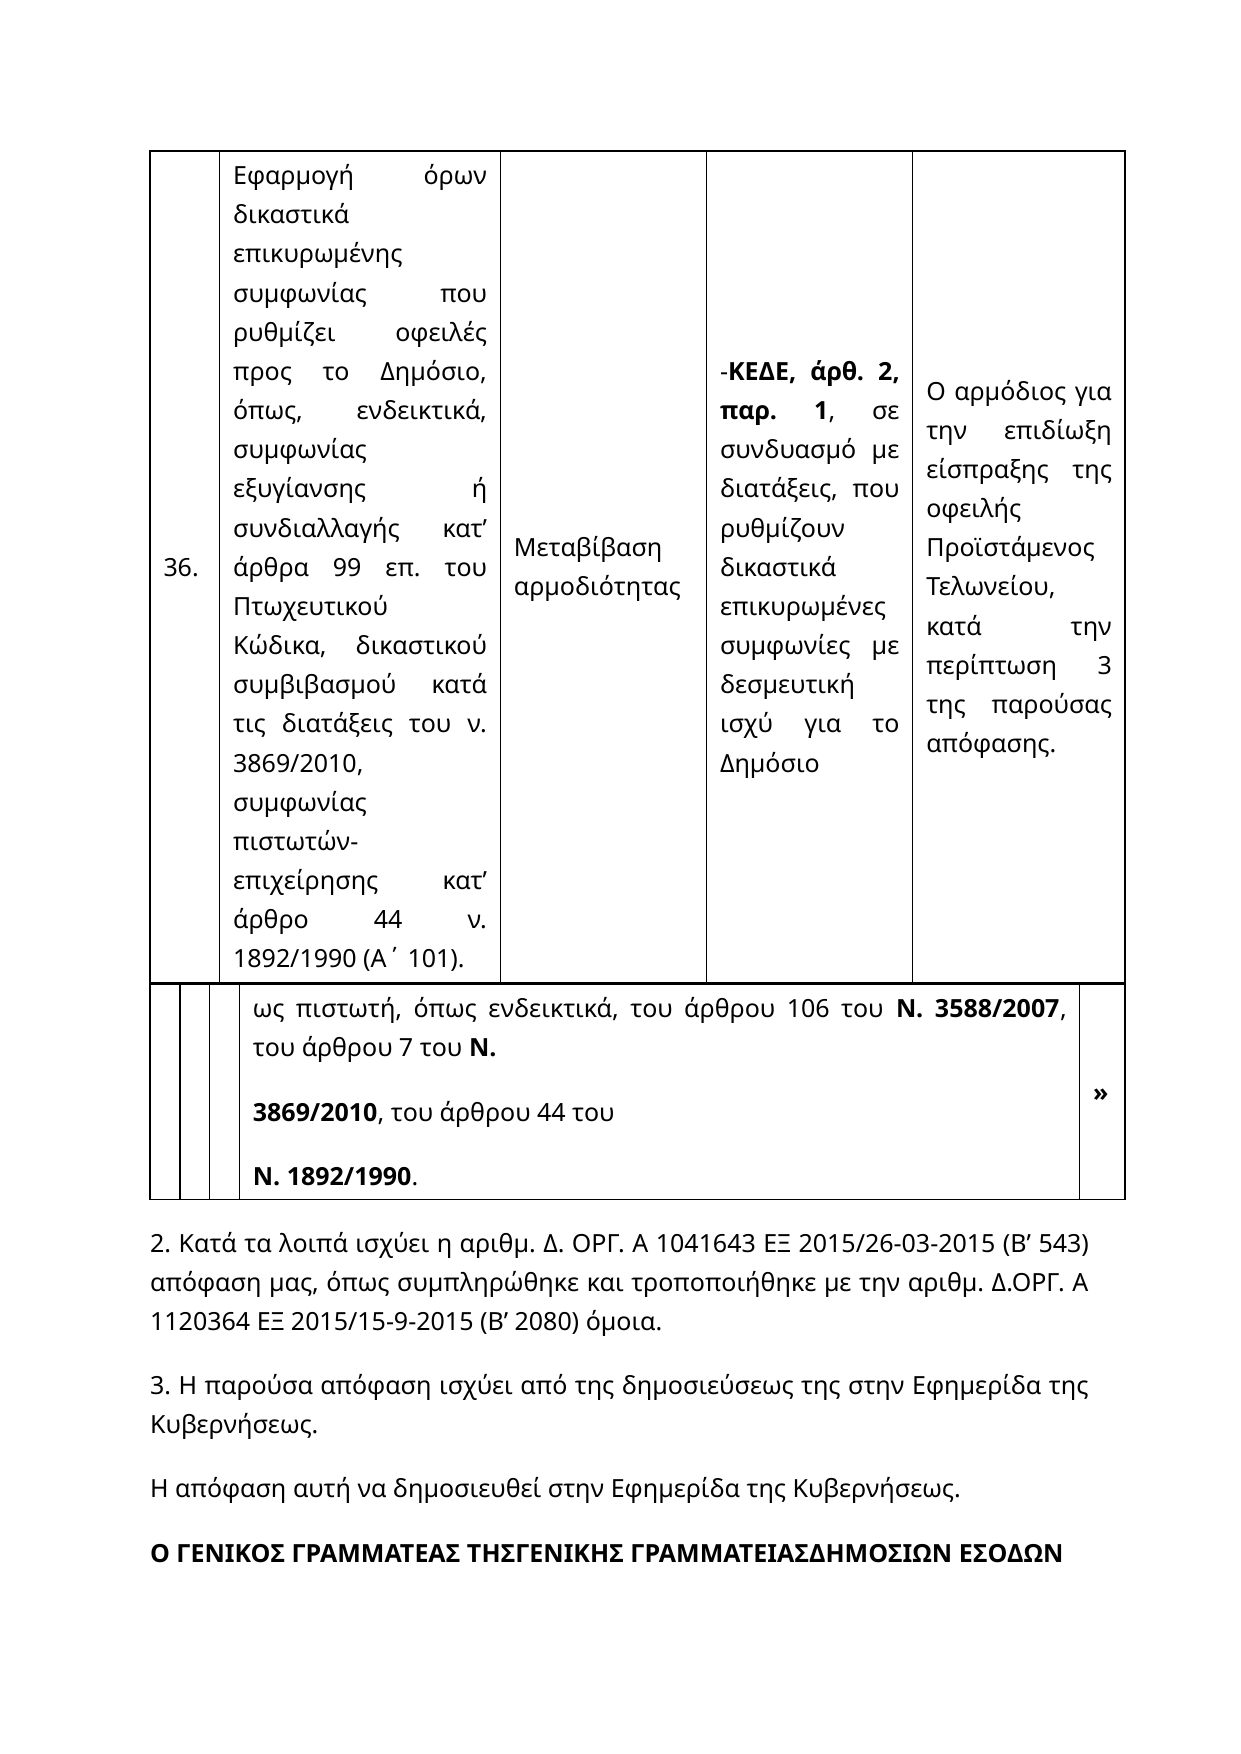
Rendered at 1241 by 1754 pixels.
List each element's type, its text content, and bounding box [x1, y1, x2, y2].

table_header [210, 985, 239, 1199]
text Ο ΓΕΝΙΚΟΣ ΓΡΑΜΜΑΤΕΑΣ ΤΗΣΓΕΝΙΚΗΣ ΓΡΑΜΜΑΤΕΙΑΣΔΗΜΟΣΙΩΝ ΕΣΟΔΩΝ [150, 1535, 1090, 1569]
table_cell -ΚΕΔΕ, άρθ. 2, παρ. 1, σε συνδυασμό με διατάξεις, που ρυθμίζουν δικαστικά επικυρωμένες συμφωνίες με δεσμευτική ισχύ για το Δημόσιο [707, 152, 912, 981]
text 2. Κατά τα λοιπά ισχύει η αριθμ. Δ. ΟΡΓ. Α 1041643 ΕΞ 2015/26-03-2015 (Β’ 543) απόφαση μας, όπως συμπληρώθηκε και τροποποιήθηκε με την αριθμ. Δ.ΟΡΓ. Α 1120364 ΕΞ 2015/15-9-2015 (Β’ 2080) όμοια. [150, 1225, 1090, 1338]
table_header ως πιστωτή, όπως ενδεικτικά, του άρθρου 106 του Ν. 3588/2007, του άρθρου 7 του Ν. 3869/2010, του άρθρου 44 του Ν. 1892/1990. [240, 985, 1079, 1199]
table_cell 36. [151, 152, 219, 981]
table_header [181, 985, 209, 1199]
table_header » [1080, 985, 1124, 1199]
text 3. Η παρούσα απόφαση ισχύει από της δημοσιεύσεως της στην Εφημερίδα της Κυβερνήσεως. [150, 1368, 1090, 1441]
text Η απόφαση αυτή να δημοσιευθεί στην Εφημερίδα της Κυβερνήσεως. [150, 1471, 1090, 1505]
table_header [151, 985, 179, 1199]
table_cell Ο αρμόδιος για την επιδίωξη είσπραξης της οφειλής Προϊστάμενος Τελωνείου, κατά την περίπτωση 3 της παρούσας απόφασης. [913, 152, 1124, 981]
table_cell Εφαρμογή όρων δικαστικά επικυρωμένης συμφωνίας που ρυθμίζει οφειλές προς το Δημόσιο, όπως, ενδεικτικά, συμφωνίας εξυγίανσης ή συνδιαλλαγής κατ’ άρθρα 99 επ. του Πτωχευτικού Κώδικα, δικαστικού συμβιβασμού κατά τις διατάξεις του ν. 3869/2010, συμφωνίας πιστωτών- επιχείρησης κατ’ άρθρο 44 ν. 1892/1990 (Α΄ 101). [220, 152, 500, 981]
table_cell Μεταβίβαση αρμοδιότητας [501, 152, 706, 981]
